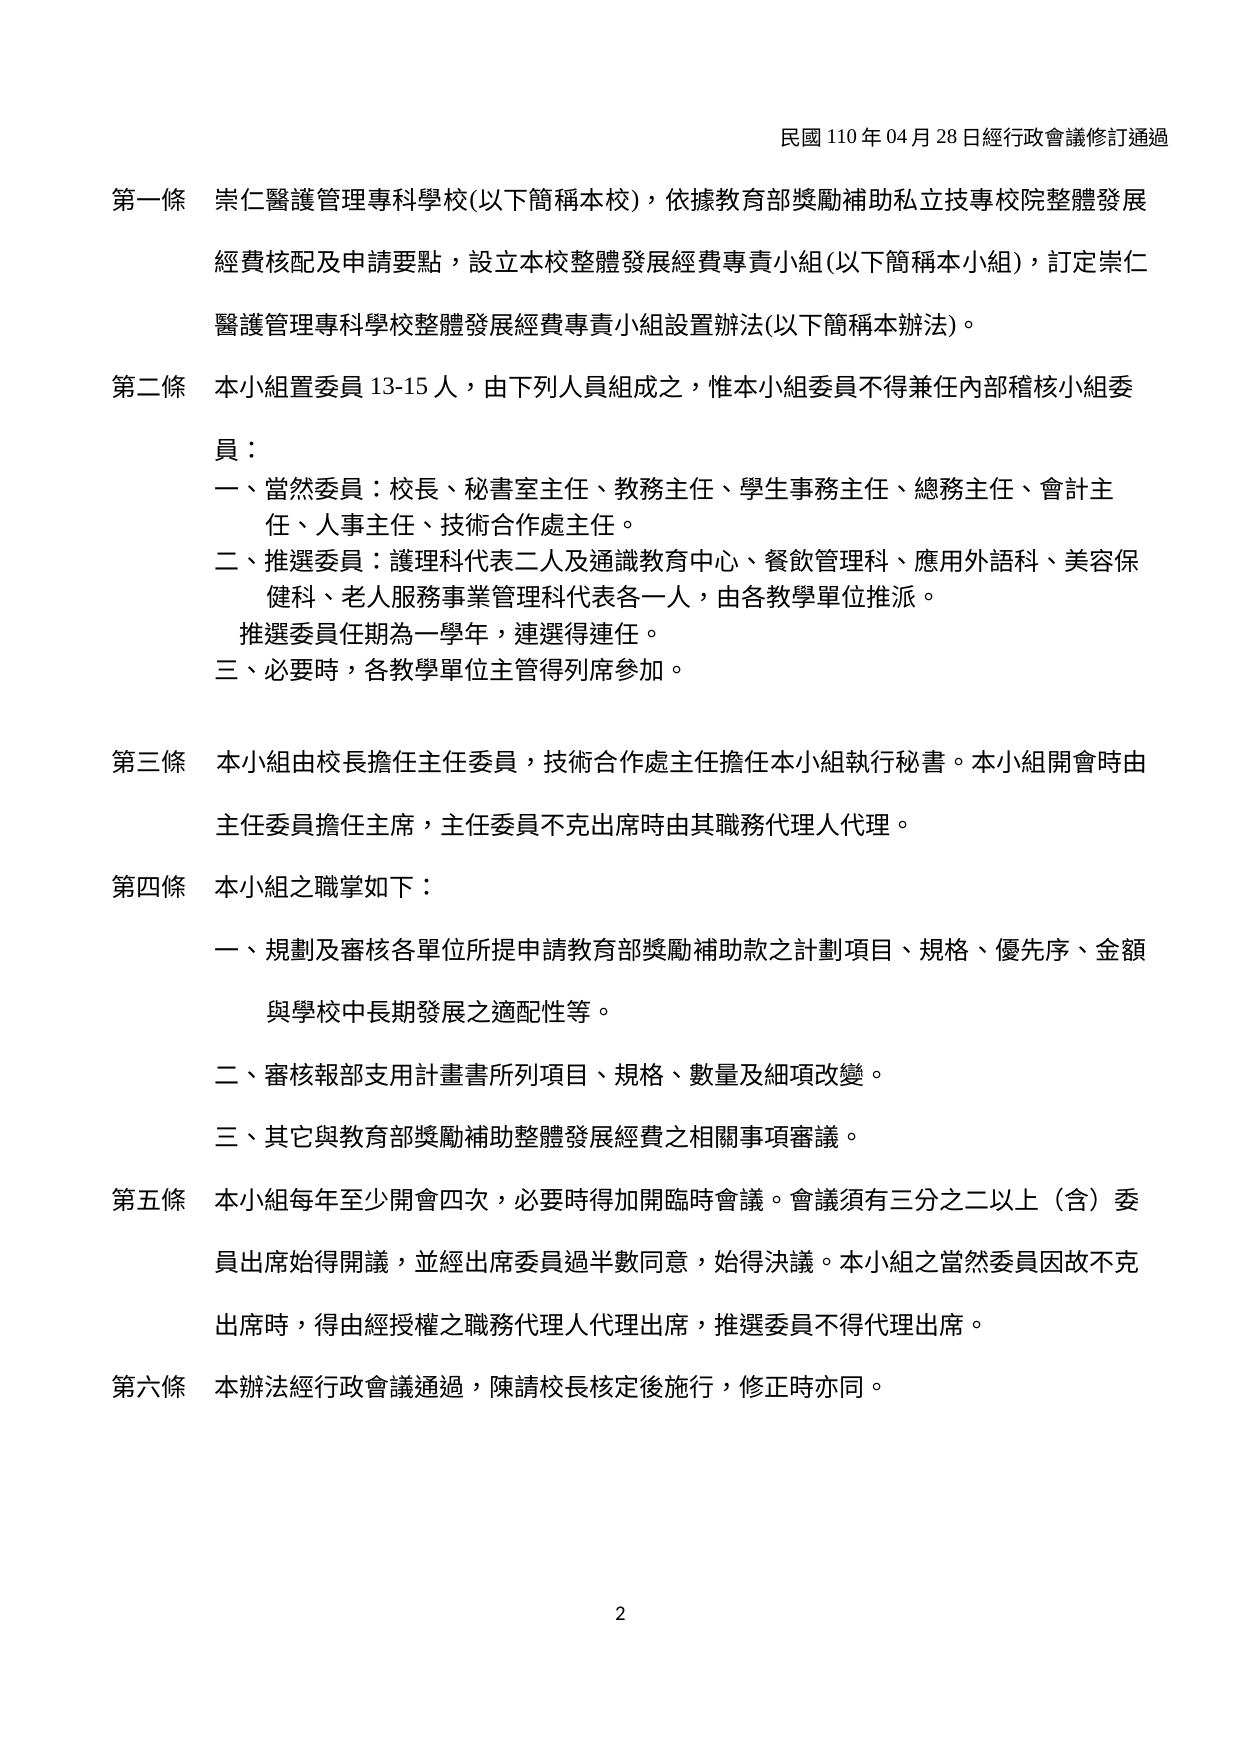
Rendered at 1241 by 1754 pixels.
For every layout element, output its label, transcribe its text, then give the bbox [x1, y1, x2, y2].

text 民國110年04月28日經行政會議修訂通過 [121, 94, 1169, 157]
table_cell 本小組每年至少開會四次，必要時得加開臨時會議。會議須有三分之二以上（含）委員出席始得開議，並經出席委員過半數同意，始得決議。本小組之當然委員因故不克出席時，得由經授權之職務代理人代理出席，推選委員不得代理出席。 [203, 1157, 1160, 1344]
table_cell 第三條 [100, 687, 203, 844]
table_header 第一條 [100, 157, 203, 344]
table_cell 本小組由校長擔任主任委員，技術合作處主任擔任本小組執行秘書。本小組開會時由主任委員擔任主席，主任委員不克出席時由其職務代理人代理。 [203, 687, 1160, 844]
table_cell 本辦法經行政會議通過，陳請校長核定後施行，修正時亦同。 [203, 1344, 1160, 1411]
table_cell 本小組之職掌如下： 一、規劃及審核各單位所提申請教育部獎勵補助款之計劃項目、規格、優先序、金額與學校中長期發展之適配性等。 二、審核報部支用計畫書所列項目、規格、數量及細項改變。 三、其它與教育部獎勵補助整體發展經費之相關事項審議。 [203, 844, 1160, 1157]
table_cell 第五條 [100, 1157, 203, 1344]
table_header 崇仁醫護管理專科學校(以下簡稱本校)，依據教育部獎勵補助私立技專校院整體發展經費核配及申請要點，設立本校整體發展經費專責小組(以下簡稱本小組)，訂定崇仁醫護管理專科學校整體發展經費專責小組設置辦法(以下簡稱本辦法)。 [203, 157, 1160, 344]
table_cell 本小組置委員13-15人，由下列人員組成之，惟本小組委員不得兼任內部稽核小組委員： 一、當然委員：校長、秘書室主任、教務主任、學生事務主任、總務主任、會計主任、人事主任、技術合作處主任。 二、推選委員：護理科代表二人及通識教育中心、餐飲管理科、應用外語科、美容保健科、老人服務事業管理科代表各一人，由各教學單位推派。 推選委員任期為一學年，連選得連任。 三、必要時，各教學單位主管得列席參加。 [203, 344, 1160, 687]
table_cell 第六條 [100, 1344, 203, 1411]
table_cell 第二條 [100, 344, 203, 687]
table_cell 第四條 [100, 844, 203, 1157]
